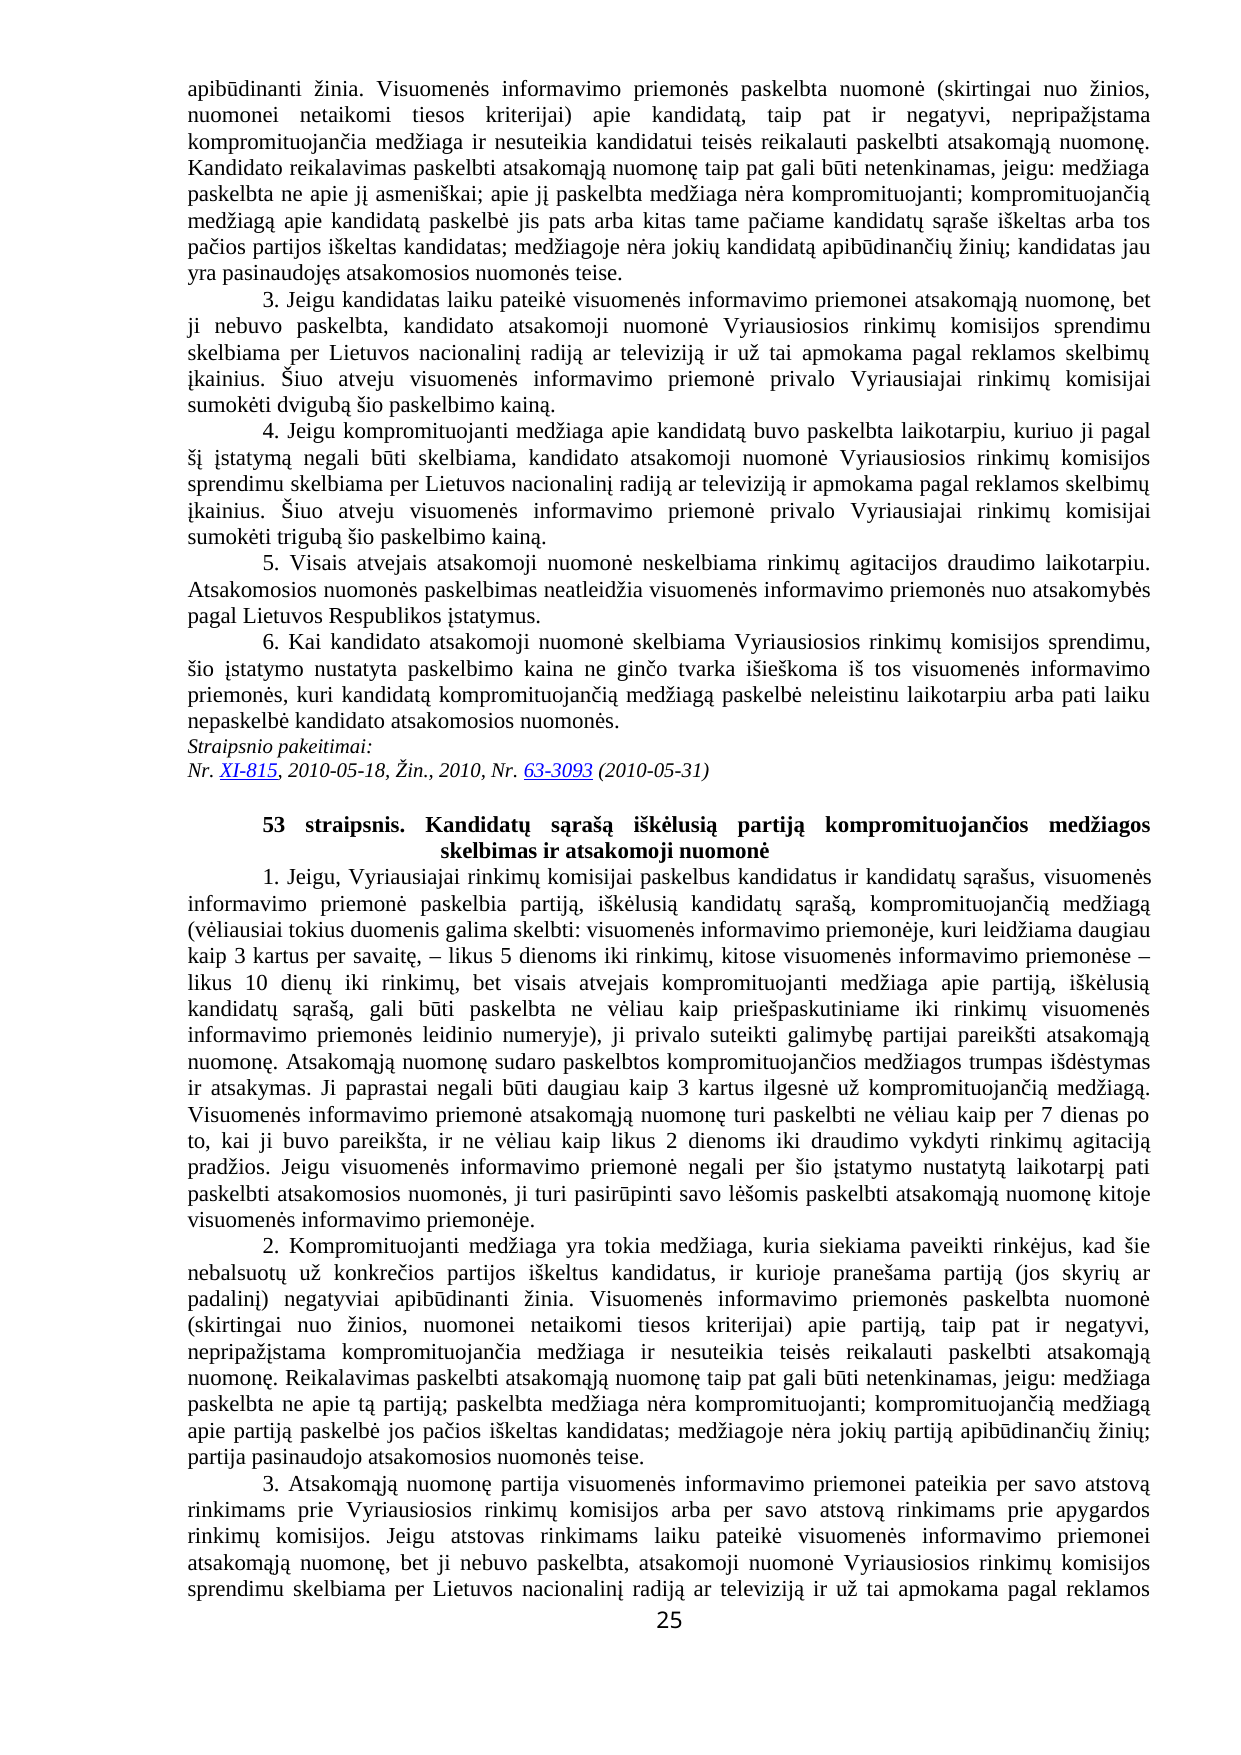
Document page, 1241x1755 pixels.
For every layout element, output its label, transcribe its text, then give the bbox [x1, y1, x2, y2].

text Straipsnio pakeitimai: [187, 734, 1152, 758]
text 53 straipsnis. Kandidatų sąrašą iškėlusią partiją kompromituojančios medžiagos skelbimas ir atsakomoji nuomonė [262, 811, 1152, 863]
text Nr. XI-815, 2010-05-18, Žin., 2010, Nr. 63-3093 (2010-05-31) [187, 758, 1152, 782]
text 5. Visais atvejais atsakomoji nuomonė neskelbiama rinkimų agitacijos draudimo laikotarpiu. Atsakomosios nuomonės paskelbimas neatleidžia visuomenės informavimo priemonės nuo atsakomybės pagal Lietuvos Respublikos įstatymus. [187, 549, 1152, 628]
text 6. Kai kandidato atsakomoji nuomonė skelbiama Vyriausiosios rinkimų komisijos sprendimu, šio įstatymo nustatyta paskelbimo kaina ne ginčo tvarka išieškoma iš tos visuomenės informavimo priemonės, kuri kandidatą kompromituojančią medžiagą paskelbė neleistinu laikotarpiu arba pati laiku nepaskelbė kandidato atsakomosios nuomonės. [187, 628, 1152, 734]
text 3. Jeigu kandidatas laiku pateikė visuomenės informavimo priemonei atsakomąją nuomonę, bet ji nebuvo paskelbta, kandidato atsakomoji nuomonė Vyriausiosios rinkimų komisijos sprendimu skelbiama per Lietuvos nacionalinį radiją ar televiziją ir už tai apmokama pagal reklamos skelbimų įkainius. Šiuo atveju visuomenės informavimo priemonė privalo Vyriausiajai rinkimų komisijai sumokėti dvigubą šio paskelbimo kainą. [187, 286, 1152, 418]
text 4. Jeigu kompromituojanti medžiaga apie kandidatą buvo paskelbta laikotarpiu, kuriuo ji pagal šį įstatymą negali būti skelbiama, kandidato atsakomoji nuomonė Vyriausiosios rinkimų komisijos sprendimu skelbiama per Lietuvos nacionalinį radiją ar televiziją ir apmokama pagal reklamos skelbimų įkainius. Šiuo atveju visuomenės informavimo priemonė privalo Vyriausiajai rinkimų komisijai sumokėti trigubą šio paskelbimo kainą. [187, 418, 1152, 549]
text 2. Kompromituojanti medžiaga yra tokia medžiaga, kuria siekiama paveikti rinkėjus, kad šie nebalsuotų už konkrečios partijos iškeltus kandidatus, ir kurioje pranešama partiją (jos skyrių ar padalinį) negatyviai apibūdinanti žinia. Visuomenės informavimo priemonės paskelbta nuomonė (skirtingai nuo žinios, nuomonei netaikomi tiesos kriterijai) apie partiją, taip pat ir negatyvi, nepripažįstama kompromituojančia medžiaga ir nesuteikia teisės reikalauti paskelbti atsakomąją nuomonę. Reikalavimas paskelbti atsakomąją nuomonę taip pat gali būti netenkinamas, jeigu: medžiaga paskelbta ne apie tą partiją; paskelbta medžiaga nėra kompromituojanti; kompromituojančią medžiagą apie partiją paskelbė jos pačios iškeltas kandidatas; medžiagoje nėra jokių partiją apibūdinančių žinių; partija pasinaudojo atsakomosios nuomonės teise. [187, 1232, 1152, 1469]
text apibūdinanti žinia. Visuomenės informavimo priemonės paskelbta nuomonė (skirtingai nuo žinios, nuomonei netaikomi tiesos kriterijai) apie kandidatą, taip pat ir negatyvi, nepripažįstama kompromituojančia medžiaga ir nesuteikia kandidatui teisės reikalauti paskelbti atsakomąją nuomonę. Kandidato reikalavimas paskelbti atsakomąją nuomonę taip pat gali būti netenkinamas, jeigu: medžiaga paskelbta ne apie jį asmeniškai; apie jį paskelbta medžiaga nėra kompromituojanti; kompromituojančią medžiagą apie kandidatą paskelbė jis pats arba kitas tame pačiame kandidatų sąraše iškeltas arba tos pačios partijos iškeltas kandidatas; medžiagoje nėra jokių kandidatą apibūdinančių žinių; kandidatas jau yra pasinaudojęs atsakomosios nuomonės teise. [187, 75, 1152, 286]
text 1. Jeigu, Vyriausiajai rinkimų komisijai paskelbus kandidatus ir kandidatų sąrašus, visuomenės informavimo priemonė paskelbia partiją, iškėlusią kandidatų sąrašą, kompromituojančią medžiagą (vėliausiai tokius duomenis galima skelbti: visuomenės informavimo priemonėje, kuri leidžiama daugiau kaip 3 kartus per savaitę, – likus 5 dienoms iki rinkimų, kitose visuomenės informavimo priemonėse – likus 10 dienų iki rinkimų, bet visais atvejais kompromituojanti medžiaga apie partiją, iškėlusią kandidatų sąrašą, gali būti paskelbta ne vėliau kaip priešpaskutiniame iki rinkimų visuomenės informavimo priemonės leidinio numeryje), ji privalo suteikti galimybę partijai pareikšti atsakomąją nuomonę. Atsakomąją nuomonę sudaro paskelbtos kompromituojančios medžiagos trumpas išdėstymas ir atsakymas. Ji paprastai negali būti daugiau kaip 3 kartus ilgesnė už kompromituojančią medžiagą. Visuomenės informavimo priemonė atsakomąją nuomonę turi paskelbti ne vėliau kaip per 7 dienas po to, kai ji buvo pareikšta, ir ne vėliau kaip likus 2 dienoms iki draudimo vykdyti rinkimų agitaciją pradžios. Jeigu visuomenės informavimo priemonė negali per šio įstatymo nustatytą laikotarpį pati paskelbti atsakomosios nuomonės, ji turi pasirūpinti savo lėšomis paskelbti atsakomąją nuomonę kitoje visuomenės informavimo priemonėje. [187, 863, 1152, 1232]
text 3. Atsakomąją nuomonę partija visuomenės informavimo priemonei pateikia per savo atstovą rinkimams prie Vyriausiosios rinkimų komisijos arba per savo atstovą rinkimams prie apygardos rinkimų komisijos. Jeigu atstovas rinkimams laiku pateikė visuomenės informavimo priemonei atsakomąją nuomonę, bet ji nebuvo paskelbta, atsakomoji nuomonė Vyriausiosios rinkimų komisijos sprendimu skelbiama per Lietuvos nacionalinį radiją ar televiziją ir už tai apmokama pagal reklamos [187, 1469, 1152, 1601]
